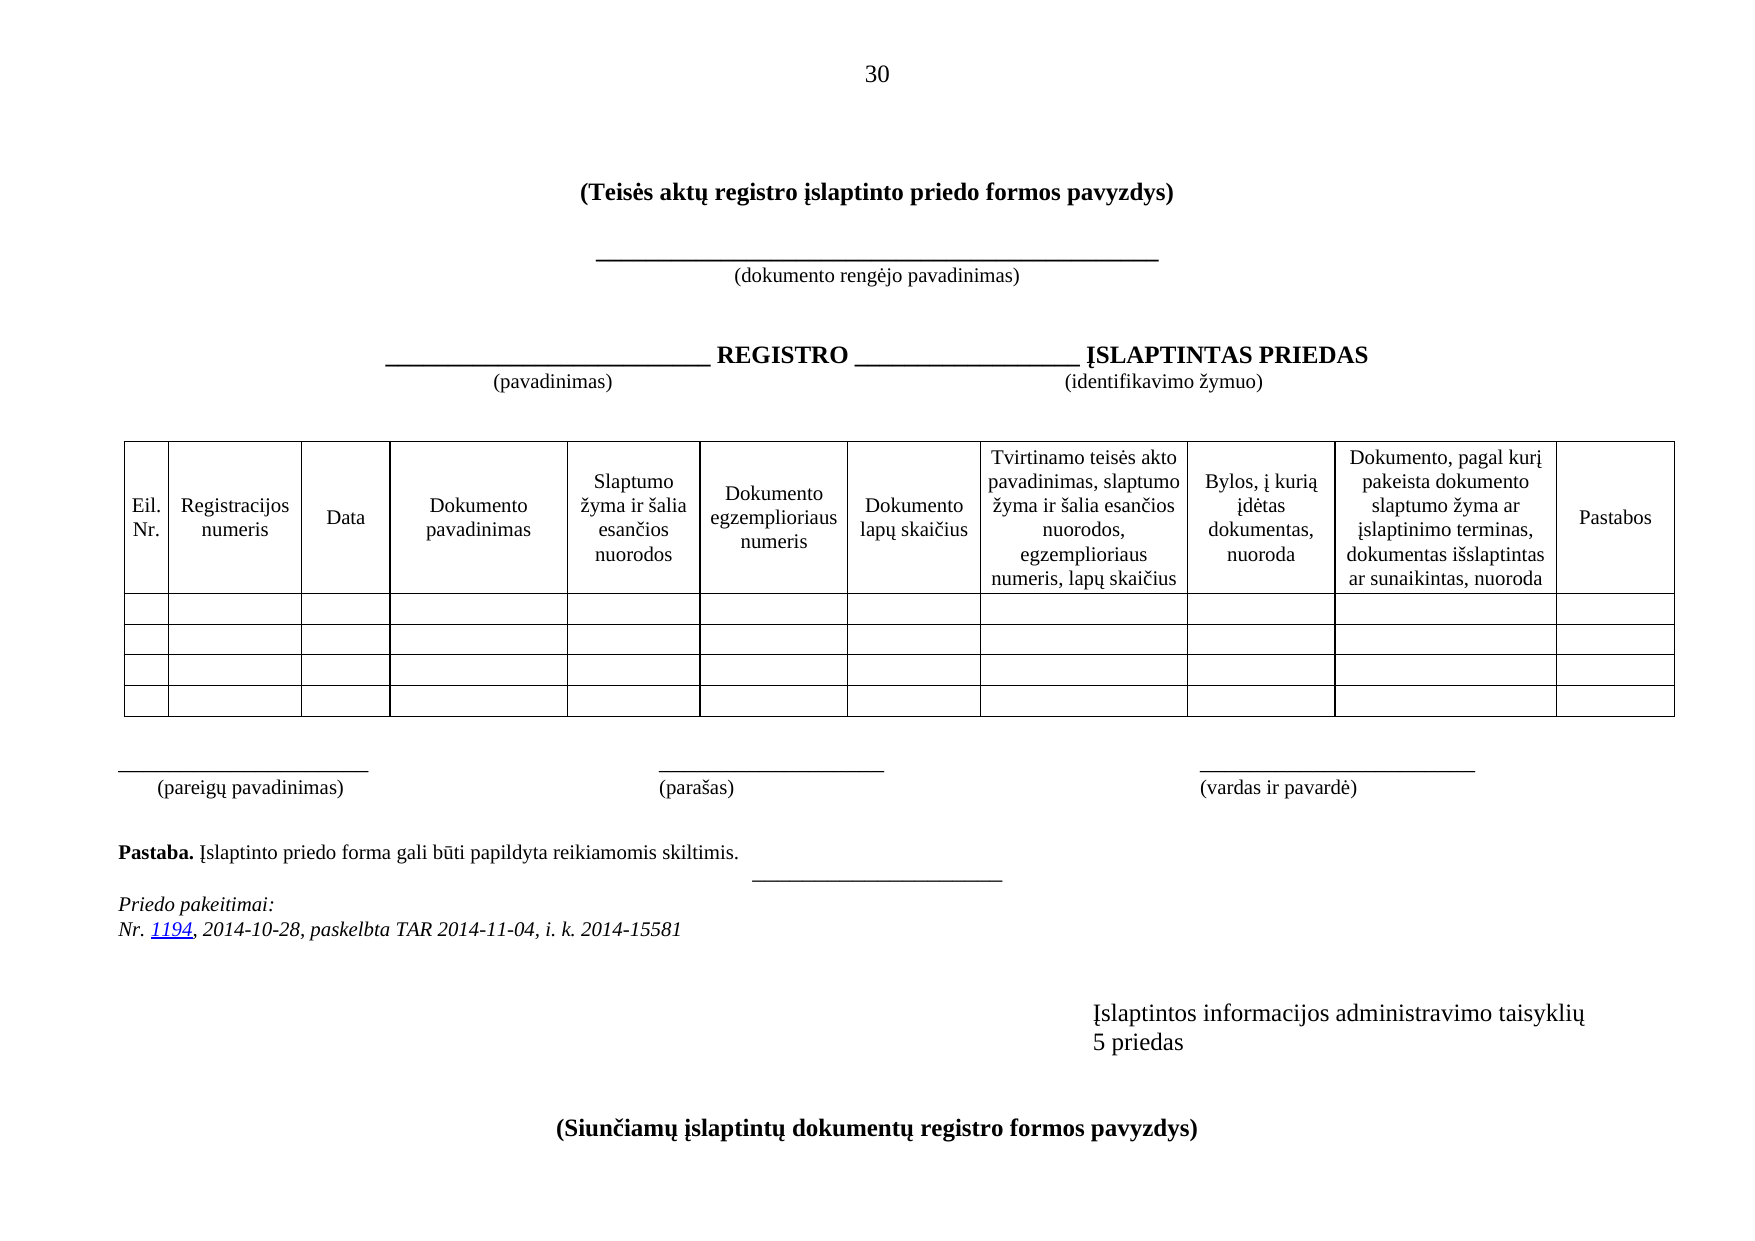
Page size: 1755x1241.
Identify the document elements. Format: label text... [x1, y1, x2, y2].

table_cell [981, 686, 1187, 716]
table_cell [848, 655, 980, 685]
table_cell [125, 625, 168, 654]
table_cell [169, 655, 301, 685]
table_cell [568, 625, 699, 654]
table_cell [568, 686, 699, 716]
table_cell [1557, 625, 1674, 654]
text ____________________ __________________ ______________________ [118, 746, 1636, 775]
table_header Dokumento pavadinimas [391, 442, 567, 592]
table_cell [701, 594, 847, 623]
table_cell [568, 594, 699, 623]
table_cell [1557, 594, 1674, 623]
table_header Registracijos numeris [169, 442, 301, 592]
table_cell [125, 686, 168, 716]
text 5 priedas [1093, 1027, 1636, 1056]
table_header Tvirtinamo teisės akto pavadinimas, slaptumo žyma ir šalia esančios nuorodos, egzemplioriaus numeris, lapų skaičius [981, 442, 1187, 592]
table_cell [391, 594, 567, 623]
table_header Bylos, į kurią įdėtas dokumentas, nuoroda [1188, 442, 1334, 592]
table_header Data [302, 442, 389, 592]
text Pastaba. Įslaptinto priedo forma gali būti papildyta reikiamomis skiltimis. [118, 839, 1636, 864]
table_header Slaptumo žyma ir šalia esančios nuorodos [568, 442, 699, 592]
table_cell [302, 655, 389, 685]
text (pavadinimas) (identifikavimo žymuo) [118, 369, 1636, 393]
text (Siunčiamų įslaptintų dokumentų registro formos pavyzdys) [118, 1113, 1636, 1142]
table_cell [302, 686, 389, 716]
table_cell [169, 594, 301, 623]
table_cell [1188, 655, 1334, 685]
table_cell [848, 594, 980, 623]
table_cell [1557, 655, 1674, 685]
text Priedo pakeitimai: [118, 892, 1636, 916]
table_header Pastabos [1557, 442, 1674, 592]
text __________________________ REGISTRO __________________ ĮSLAPTINTAS PRIEDAS [118, 340, 1636, 369]
table_cell [391, 686, 567, 716]
table_cell [701, 625, 847, 654]
table_cell [302, 625, 389, 654]
table_header Dokumento lapų skaičius [848, 442, 980, 592]
table_cell [1188, 686, 1334, 716]
table_cell [302, 594, 389, 623]
table_cell [981, 655, 1187, 685]
table_cell [391, 655, 567, 685]
table_header Dokumento, pagal kurį pakeista dokumento slaptumo žyma ar įslaptinimo terminas, dokumentas išslaptintas ar sunaikintas, nuoroda [1336, 442, 1556, 592]
text (dokumento rengėjo pavadinimas) [118, 263, 1636, 287]
table_cell [1188, 625, 1334, 654]
table_cell [848, 625, 980, 654]
table_cell [1336, 655, 1556, 685]
table_cell [981, 594, 1187, 623]
table_cell [391, 625, 567, 654]
table_cell [1336, 594, 1556, 623]
text –––––––––––––––––––– [118, 864, 1636, 892]
table_cell [1188, 594, 1334, 623]
table_cell [1336, 625, 1556, 654]
table_cell [981, 625, 1187, 654]
table_cell [1557, 686, 1674, 716]
table_cell [848, 686, 980, 716]
table_cell [169, 686, 301, 716]
table_cell [701, 655, 847, 685]
table_header Dokumento egzemplioriaus numeris [701, 442, 847, 592]
table_cell [125, 655, 168, 685]
text (pareigų pavadinimas) (parašas) (vardas ir pavardė) [118, 775, 1636, 799]
table_cell [1336, 686, 1556, 716]
table_header Eil. Nr. [125, 442, 168, 592]
table_cell [169, 625, 301, 654]
text _____________________________________________ [118, 235, 1636, 263]
table_cell [125, 594, 168, 623]
table_cell [701, 686, 847, 716]
text Įslaptintos informacijos administravimo taisyklių [1093, 998, 1636, 1027]
text (Teisės aktų registro įslaptinto priedo formos pavyzdys) [118, 177, 1636, 206]
text Nr. 1194, 2014-10-28, paskelbta TAR 2014-11-04, i. k. 2014-15581 [118, 916, 1636, 941]
table_cell [568, 655, 699, 685]
